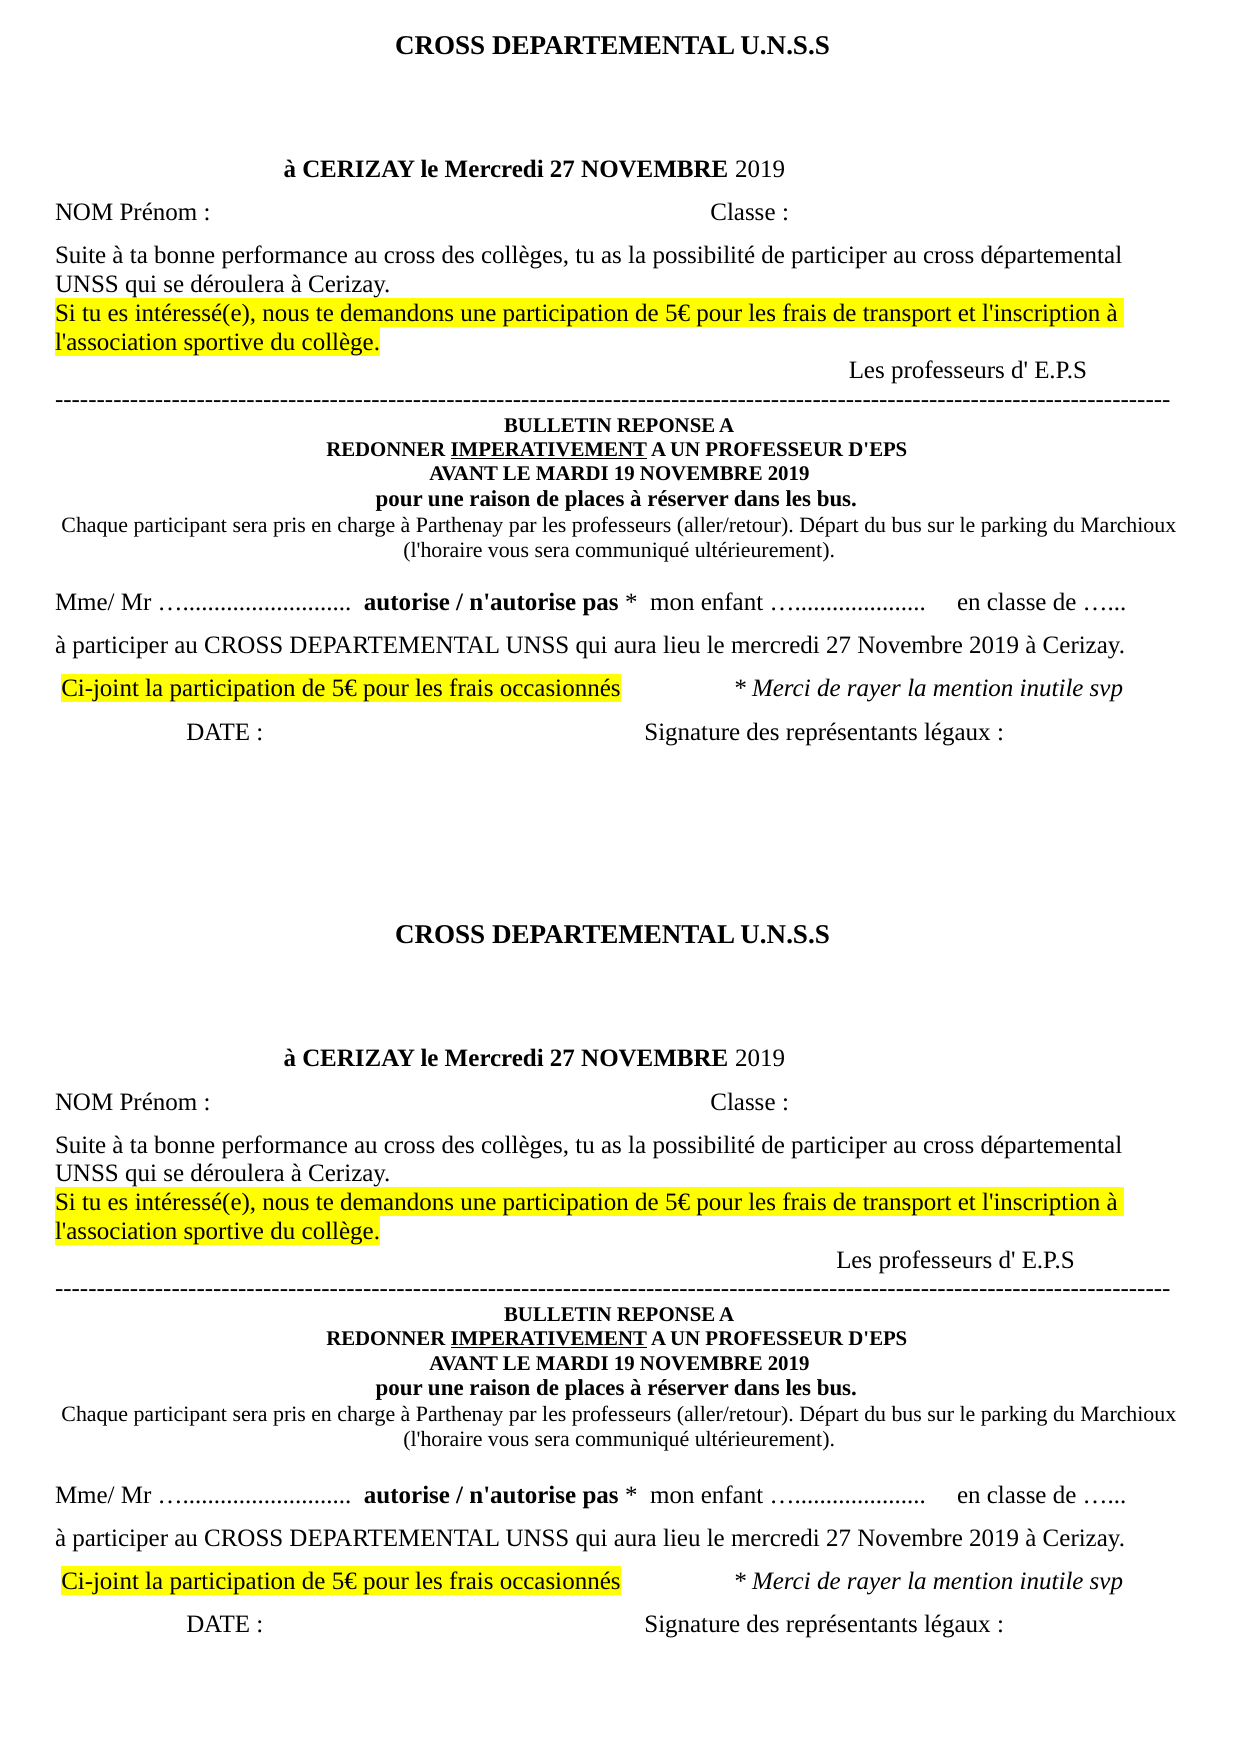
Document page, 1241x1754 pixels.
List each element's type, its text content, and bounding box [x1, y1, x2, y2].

text Ci-joint la participation de 5€ pour les frais occasionnés * Merci de rayer la mention inutile svp [55, 673, 1184, 702]
text BULLETIN REPONSE A [55, 1302, 1184, 1326]
text Si tu es intéressé(e), nous te demandons une participation de 5€ pour les frais de transport et l'inscription à l'association sportive du collège. [55, 1187, 1184, 1245]
text Chaque participant sera pris en charge à Parthenay par les professeurs (aller/retour). Départ du bus sur le parking du Marchioux (l'horaire vous sera communiqué ultérieurement). [55, 1401, 1184, 1451]
list DATE : Signature des représentants légaux : [92, 1609, 1184, 1638]
text Les professeurs d' E.P.S [55, 1245, 1184, 1273]
text NOM Prénom : Classe : [55, 1087, 1184, 1115]
text Ci-joint la participation de 5€ pour les frais occasionnés * Merci de rayer la mention inutile svp [55, 1566, 1184, 1595]
text BULLETIN REPONSE A [55, 413, 1184, 437]
text CROSS DEPARTEMENTAL U.N.S.S [55, 918, 1184, 949]
text AVANT LE MARDI 19 NOVEMBRE 2019 [55, 461, 1184, 485]
text pour une raison de places à réserver dans les bus. [55, 485, 1184, 512]
text Chaque participant sera pris en charge à Parthenay par les professeurs (aller/retour). Départ du bus sur le parking du Marchioux (l'horaire vous sera communiqué ultérieurement). [55, 512, 1184, 562]
text Si tu es intéressé(e), nous te demandons une participation de 5€ pour les frais de transport et l'inscription à l'association sportive du collège. [55, 298, 1184, 356]
text Mme/ Mr …........................... autorise / n'autorise pas * mon enfant …..................... en classe de …... [55, 587, 1184, 616]
text à CERIZAY le Mercredi 27 NOVEMBRE 2019 [55, 60, 1184, 183]
text REDONNER IMPERATIVEMENT A UN PROFESSEUR D'EPS [55, 1326, 1184, 1350]
text à CERIZAY le Mercredi 27 NOVEMBRE 2019 [55, 949, 1184, 1072]
text CROSS DEPARTEMENTAL U.N.S.S [55, 29, 1184, 60]
text AVANT LE MARDI 19 NOVEMBRE 2019 [55, 1350, 1184, 1374]
text pour une raison de places à réserver dans les bus. [55, 1374, 1184, 1401]
text Mme/ Mr …........................... autorise / n'autorise pas * mon enfant …..................... en classe de …... [55, 1480, 1184, 1509]
text REDONNER IMPERATIVEMENT A UN PROFESSEUR D'EPS [55, 437, 1184, 461]
text Suite à ta bonne performance au cross des collèges, tu as la possibilité de participer au cross départemental UNSS qui se déroulera à Cerizay. [55, 241, 1184, 298]
text NOM Prénom : Classe : [55, 197, 1184, 226]
text -------------------------------------------------------------------------------------------------------------------------------------- [55, 1273, 1184, 1302]
text -------------------------------------------------------------------------------------------------------------------------------------- [55, 384, 1184, 413]
list DATE : Signature des représentants légaux : [92, 717, 1184, 745]
text Suite à ta bonne performance au cross des collèges, tu as la possibilité de participer au cross départemental UNSS qui se déroulera à Cerizay. [55, 1130, 1184, 1187]
text à participer au CROSS DEPARTEMENTAL UNSS qui aura lieu le mercredi 27 Novembre 2019 à Cerizay. [55, 630, 1184, 659]
text Les professeurs d' E.P.S [55, 356, 1184, 384]
text à participer au CROSS DEPARTEMENTAL UNSS qui aura lieu le mercredi 27 Novembre 2019 à Cerizay. [55, 1523, 1184, 1552]
